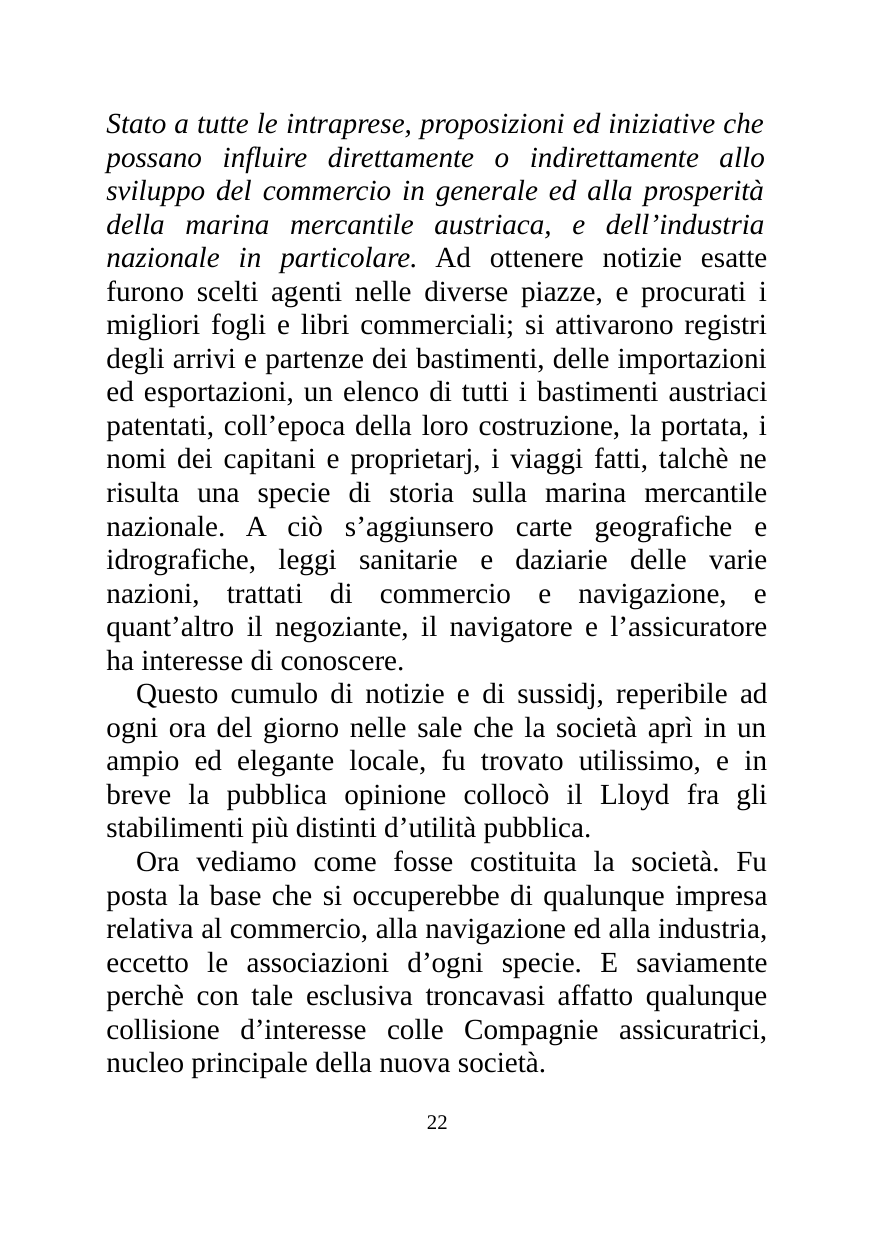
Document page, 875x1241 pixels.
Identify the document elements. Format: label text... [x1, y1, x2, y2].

text Questo cumulo di notizie e di sussidj, reperibile ad ogni ora del giorno nelle sale che la società aprì in un ampio ed elegante locale, fu trovato utilissimo, e in breve la pubblica opinione collocò il Lloyd fra gli stabilimenti più distinti d’utilità pubblica. [106, 676, 768, 844]
text Stato a tutte le intraprese, proposizioni ed iniziative che possano influire direttamente o indirettamente allo sviluppo del commercio in generale ed alla prosperità della marina mercantile austriaca, e dell’industria nazionale in particolare. Ad ottenere notizie esatte furono scelti agenti nelle diverse piazze, e procurati i migliori fogli e libri commerciali; si attivarono registri degli arrivi e partenze dei bastimenti, delle importazioni ed esportazioni, un elenco di tutti i bastimenti austriaci patentati, coll’epoca della loro costruzione, la portata, i nomi dei capitani e proprietarj, i viaggi fatti, talchè ne risulta una specie di storia sulla marina mercantile nazionale. A ciò s’aggiunsero carte geografiche e idrografiche, leggi sanitarie e daziarie delle varie nazioni, trattati di commercio e navigazione, e quant’altro il negoziante, il navigatore e l’assicuratore ha interesse di conoscere. [106, 106, 768, 676]
text Ora vediamo come fosse costituita la società. Fu posta la base che si occuperebbe di qualunque impresa relativa al commercio, alla navigazione ed alla industria, eccetto le associazioni d’ogni specie. E saviamente perchè con tale esclusiva troncavasi affatto qualunque collisione d’interesse colle Compagnie assicuratrici, nucleo principale della nuova società. [106, 844, 768, 1079]
